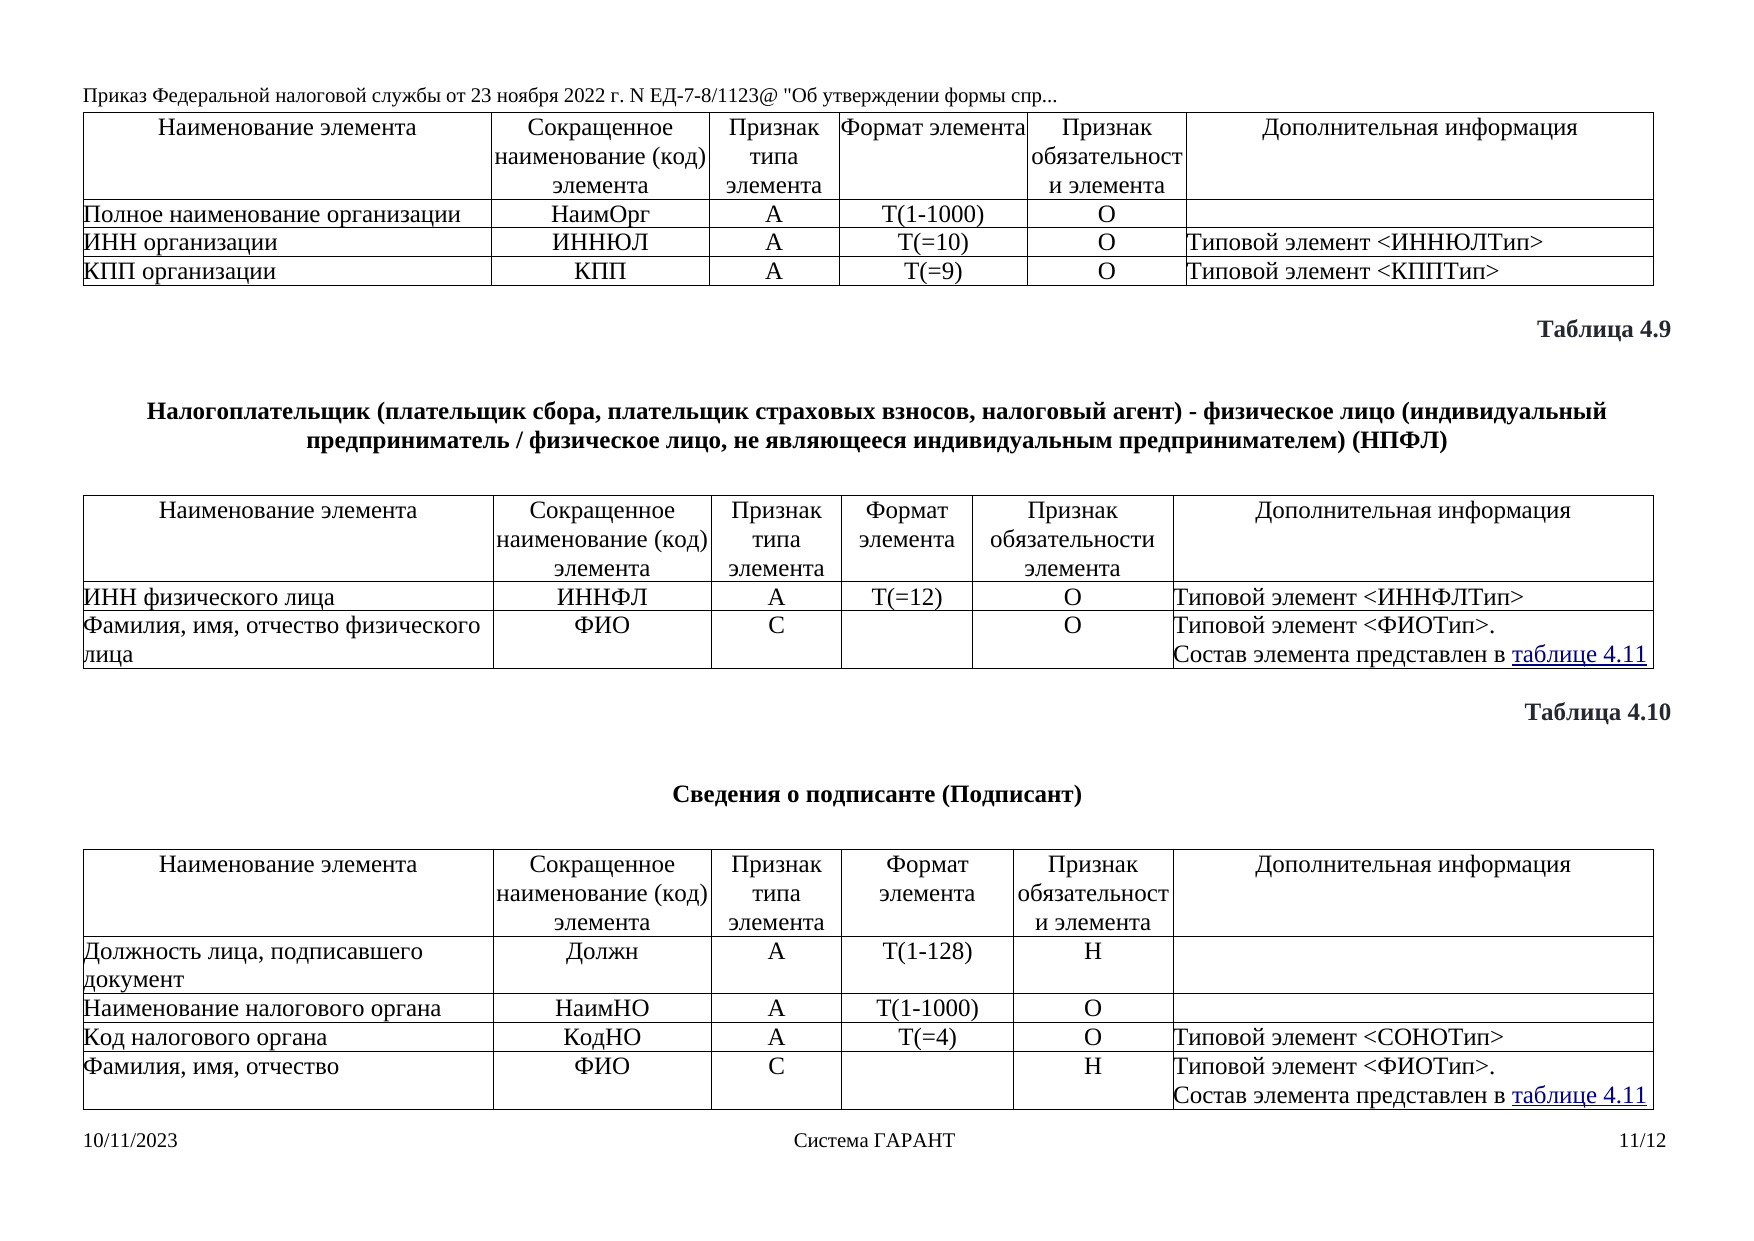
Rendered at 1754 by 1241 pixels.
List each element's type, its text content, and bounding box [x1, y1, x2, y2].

table_cell НаимНО [494, 994, 711, 1022]
table_cell Н [1014, 937, 1173, 993]
table_cell С [712, 611, 841, 668]
table_cell Типовой элемент <СОНОТип> [1174, 1023, 1653, 1051]
table_cell Должность лица, подписавшего документ [84, 937, 493, 993]
table_header Формат элемента [842, 496, 972, 581]
table_cell О [1028, 228, 1186, 256]
table_header Сокращенное наименование (код) элемента [494, 850, 711, 936]
table_header Признак обязательности элемента [1014, 850, 1173, 936]
table_header Дополнительная информация [1187, 113, 1653, 199]
table_cell Типовой элемент <ФИОТип>. Состав элемента представлен в таблице 4.11 [1174, 611, 1653, 668]
table_cell Типовой элемент <ФИОТип>. Состав элемента представлен в таблице 4.11 [1174, 1052, 1653, 1109]
table_cell А [710, 257, 839, 285]
table_cell КодНО [494, 1023, 711, 1051]
table_cell А [710, 228, 839, 256]
table_cell ИННФЛ [494, 582, 711, 610]
table_cell Т(1-1000) [840, 200, 1027, 227]
table_header Наименование элемента [84, 496, 493, 581]
table_cell О [973, 611, 1173, 668]
table_cell НаимОрг [492, 200, 709, 227]
table_cell КПП организации [84, 257, 491, 285]
table_cell [1187, 200, 1653, 227]
table_cell ИНН организации [84, 228, 491, 256]
table_cell Типовой элемент <КППТип> [1187, 257, 1653, 285]
table_header Формат элемента [842, 850, 1013, 936]
table_cell ИННЮЛ [492, 228, 709, 256]
table_cell С [712, 1052, 841, 1109]
table_cell Полное наименование организации [84, 200, 491, 227]
table_cell Должн [494, 937, 711, 993]
table_cell Фамилия, имя, отчество [84, 1052, 493, 1109]
table_cell Т(=9) [840, 257, 1027, 285]
table_header Сокращенное наименование (код) элемента [494, 496, 711, 581]
table_cell О [1028, 257, 1186, 285]
table_header Дополнительная информация [1174, 850, 1653, 936]
table_cell Т(=10) [840, 228, 1027, 256]
table_cell Наименование налогового органа [84, 994, 493, 1022]
table_cell ФИО [494, 1052, 711, 1109]
table_cell [1174, 937, 1653, 993]
table_cell А [712, 1023, 841, 1051]
table_cell А [712, 937, 841, 993]
subtitle Сведения о подписанте (Подписант) [83, 779, 1671, 808]
table_cell [842, 1052, 1013, 1109]
table_cell Т(=4) [842, 1023, 1013, 1051]
text Таблица 4.10 [83, 697, 1671, 726]
table_cell Фамилия, имя, отчество физического лица [84, 611, 493, 668]
table_header Признак обязательности элемента [973, 496, 1173, 581]
table_header Дополнительная информация [1174, 496, 1653, 581]
table_cell Т(1-128) [842, 937, 1013, 993]
table_cell Т(1-1000) [842, 994, 1013, 1022]
table_cell КПП [492, 257, 709, 285]
table_header Наименование элемента [84, 850, 493, 936]
table_header Наименование элемента [84, 113, 491, 199]
table_header Признак типа элемента [712, 496, 841, 581]
table_cell А [712, 994, 841, 1022]
table_header Признак типа элемента [710, 113, 839, 199]
table_cell О [1014, 1023, 1173, 1051]
table_cell Код налогового органа [84, 1023, 493, 1051]
table_cell О [1014, 994, 1173, 1022]
table_cell А [712, 582, 841, 610]
table_cell [842, 611, 972, 668]
table_cell О [1028, 200, 1186, 227]
table_header Признак типа элемента [712, 850, 841, 936]
text Таблица 4.9 [83, 314, 1671, 343]
table_header Сокращенное наименование (код) элемента [492, 113, 709, 199]
table_cell ИНН физического лица [84, 582, 493, 610]
table_cell Т(=12) [842, 582, 972, 610]
table_cell Н [1014, 1052, 1173, 1109]
table_cell ФИО [494, 611, 711, 668]
table_header Признак обязательности элемента [1028, 113, 1186, 199]
table_cell Типовой элемент <ИННФЛТип> [1174, 582, 1653, 610]
table_cell Типовой элемент <ИННЮЛТип> [1187, 228, 1653, 256]
table_cell А [710, 200, 839, 227]
subtitle Налогоплательщик (плательщик сбора, плательщик страховых взносов, налоговый агент) - физическое лицо (индивидуальный предприниматель / физическое лицо, не являющееся индивидуальным предпринимателем) (НПФЛ) [83, 396, 1671, 454]
table_header Формат элемента [840, 113, 1027, 199]
table_cell [1174, 994, 1653, 1022]
table_cell О [973, 582, 1173, 610]
